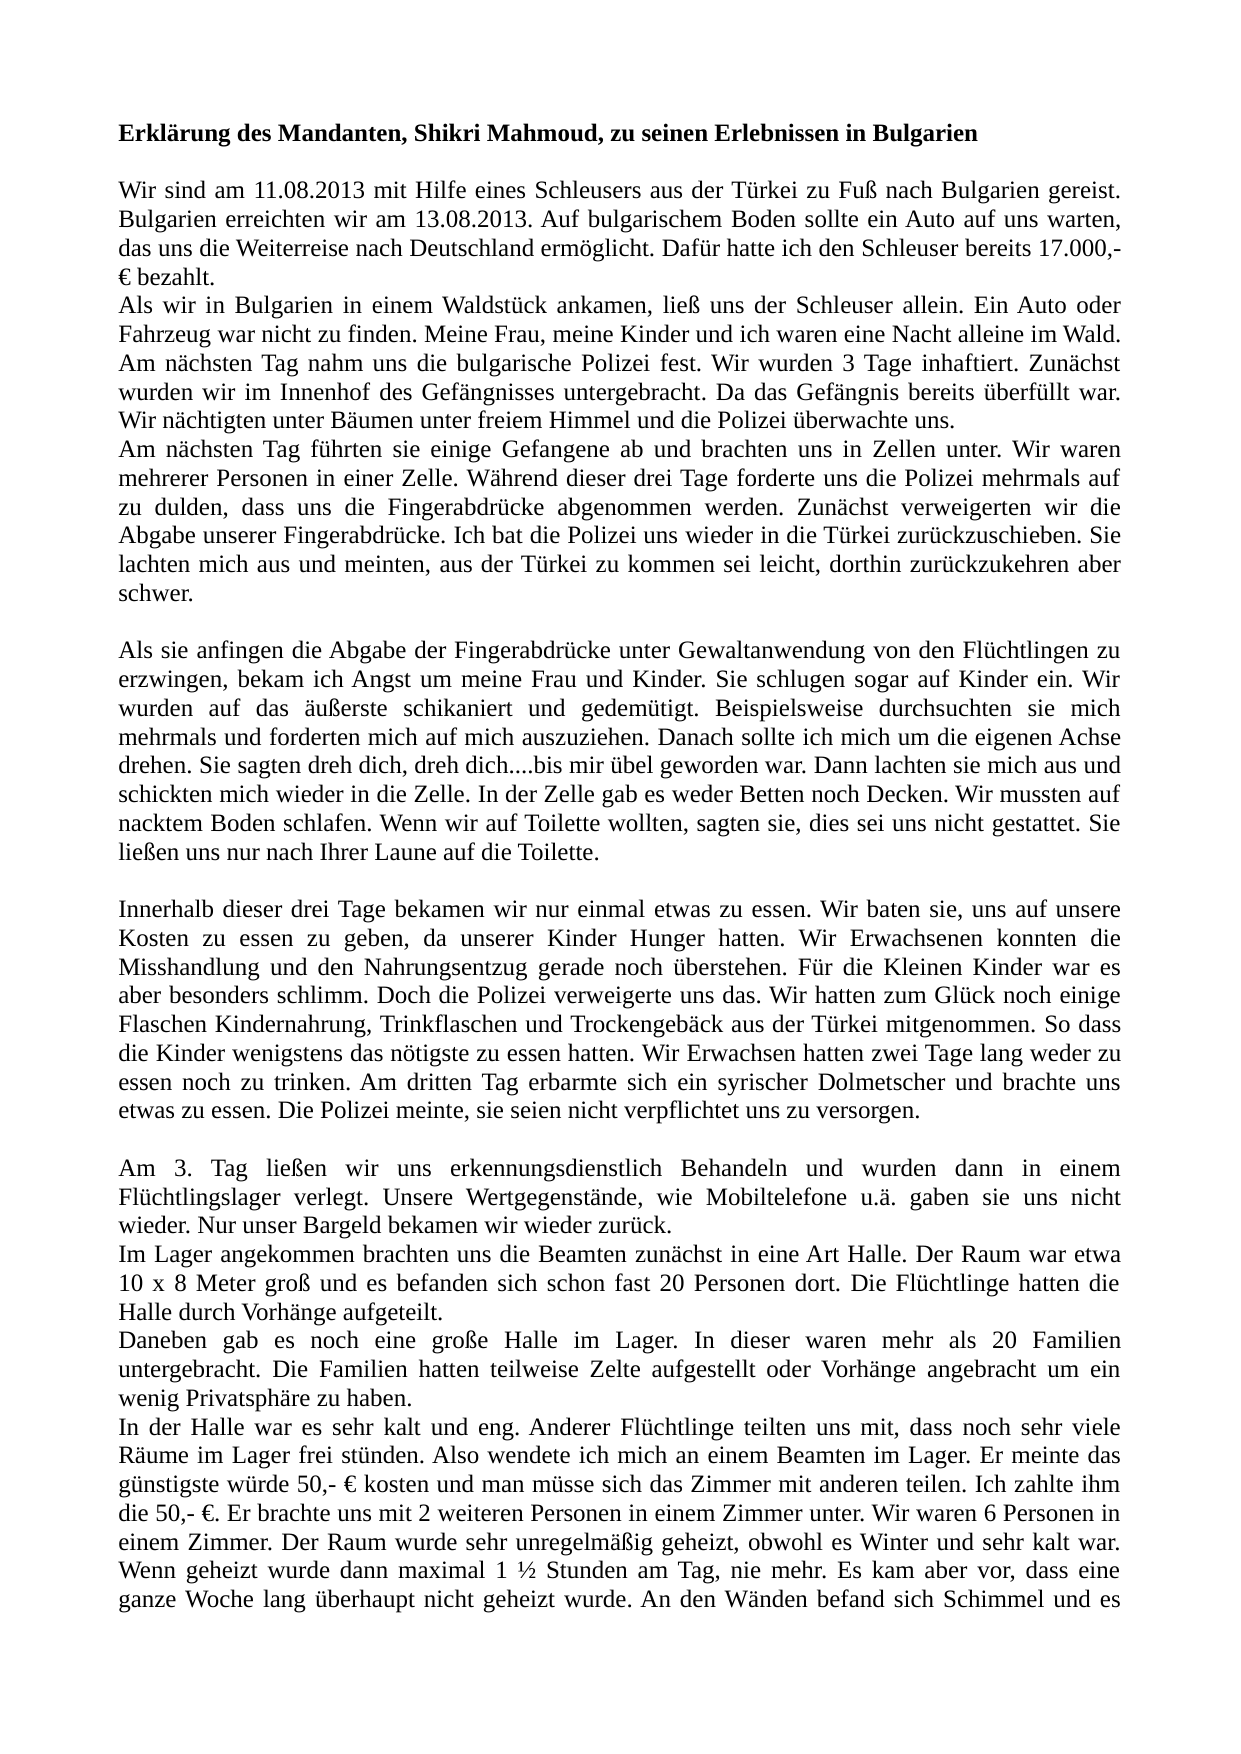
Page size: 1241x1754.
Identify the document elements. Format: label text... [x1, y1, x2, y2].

text Im Lager angekommen brachten uns die Beamten zunächst in eine Art Halle. Der Raum war etwa 10 x 8 Meter groß und es befanden sich schon fast 20 Personen dort. Die Flüchtlinge hatten die Halle durch Vorhänge aufgeteilt. [118, 1239, 1122, 1326]
text Als sie anfingen die Abgabe der Fingerabdrücke unter Gewaltanwendung von den Flüchtlingen zu erzwingen, bekam ich Angst um meine Frau und Kinder. Sie schlugen sogar auf Kinder ein. Wir wurden auf das äußerste schikaniert und gedemütigt. Beispielsweise durchsuchten sie mich mehrmals und forderten mich auf mich auszuziehen. Danach sollte ich mich um die eigenen Achse drehen. Sie sagten dreh dich, dreh dich....bis mir übel geworden war. Dann lachten sie mich aus und schickten mich wieder in die Zelle. In der Zelle gab es weder Betten noch Decken. Wir mussten auf nacktem Boden schlafen. Wenn wir auf Toilette wollten, sagten sie, dies sei uns nicht gestattet. Sie ließen uns nur nach Ihrer Laune auf die Toilette. [118, 636, 1122, 866]
text Wir sind am 11.08.2013 mit Hilfe eines Schleusers aus der Türkei zu Fuß nach Bulgarien gereist. Bulgarien erreichten wir am 13.08.2013. Auf bulgarischem Boden sollte ein Auto auf uns warten, das uns die Weiterreise nach Deutschland ermöglicht. Dafür hatte ich den Schleuser bereits 17.000,-€ bezahlt. [118, 176, 1122, 291]
text Als wir in Bulgarien in einem Waldstück ankamen, ließ uns der Schleuser allein. Ein Auto oder Fahrzeug war nicht zu finden. Meine Frau, meine Kinder und ich waren eine Nacht alleine im Wald. Am nächsten Tag nahm uns die bulgarische Polizei fest. Wir wurden 3 Tage inhaftiert. Zunächst wurden wir im Innenhof des Gefängnisses untergebracht. Da das Gefängnis bereits überfüllt war. Wir nächtigten unter Bäumen unter freiem Himmel und die Polizei überwachte uns. [118, 291, 1122, 434]
text Am nächsten Tag führten sie einige Gefangene ab und brachten uns in Zellen unter. Wir waren mehrerer Personen in einer Zelle. Während dieser drei Tage forderte uns die Polizei mehrmals auf zu dulden, dass uns die Fingerabdrücke abgenommen werden. Zunächst verweigerten wir die Abgabe unserer Fingerabdrücke. Ich bat die Polizei uns wieder in die Türkei zurückzuschieben. Sie lachten mich aus und meinten, aus der Türkei zu kommen sei leicht, dorthin zurückzukehren aber schwer. [118, 434, 1122, 607]
text Am 3. Tag ließen wir uns erkennungsdienstlich Behandeln und wurden dann in einem Flüchtlingslager verlegt. Unsere Wertgegenstände, wie Mobiltelefone u.ä. gaben sie uns nicht wieder. Nur unser Bargeld bekamen wir wieder zurück. [118, 1153, 1122, 1239]
text Daneben gab es noch eine große Halle im Lager. In dieser waren mehr als 20 Familien untergebracht. Die Familien hatten teilweise Zelte aufgestellt oder Vorhänge angebracht um ein wenig Privatsphäre zu haben. [118, 1326, 1122, 1412]
text Erklärung des Mandanten, Shikri Mahmoud, zu seinen Erlebnissen in Bulgarien [118, 118, 1122, 147]
text In der Halle war es sehr kalt und eng. Anderer Flüchtlinge teilten uns mit, dass noch sehr viele Räume im Lager frei stünden. Also wendete ich mich an einem Beamten im Lager. Er meinte das günstigste würde 50,- € kosten und man müsse sich das Zimmer mit anderen teilen. Ich zahlte ihm die 50,- €. Er brachte uns mit 2 weiteren Personen in einem Zimmer unter. Wir waren 6 Personen in einem Zimmer. Der Raum wurde sehr unregelmäßig geheizt, obwohl es Winter und sehr kalt war. Wenn geheizt wurde dann maximal 1 ½ Stunden am Tag, nie mehr. Es kam aber vor, dass eine ganze Woche lang überhaupt nicht geheizt wurde. An den Wänden befand sich Schimmel und es [118, 1412, 1122, 1613]
text Innerhalb dieser drei Tage bekamen wir nur einmal etwas zu essen. Wir baten sie, uns auf unsere Kosten zu essen zu geben, da unserer Kinder Hunger hatten. Wir Erwachsenen konnten die Misshandlung und den Nahrungsentzug gerade noch überstehen. Für die Kleinen Kinder war es aber besonders schlimm. Doch die Polizei verweigerte uns das. Wir hatten zum Glück noch einige Flaschen Kindernahrung, Trinkflaschen und Trockengebäck aus der Türkei mitgenommen. So dass die Kinder wenigstens das nötigste zu essen hatten. Wir Erwachsen hatten zwei Tage lang weder zu essen noch zu trinken. Am dritten Tag erbarmte sich ein syrischer Dolmetscher und brachte uns etwas zu essen. Die Polizei meinte, sie seien nicht verpflichtet uns zu versorgen. [118, 894, 1122, 1124]
